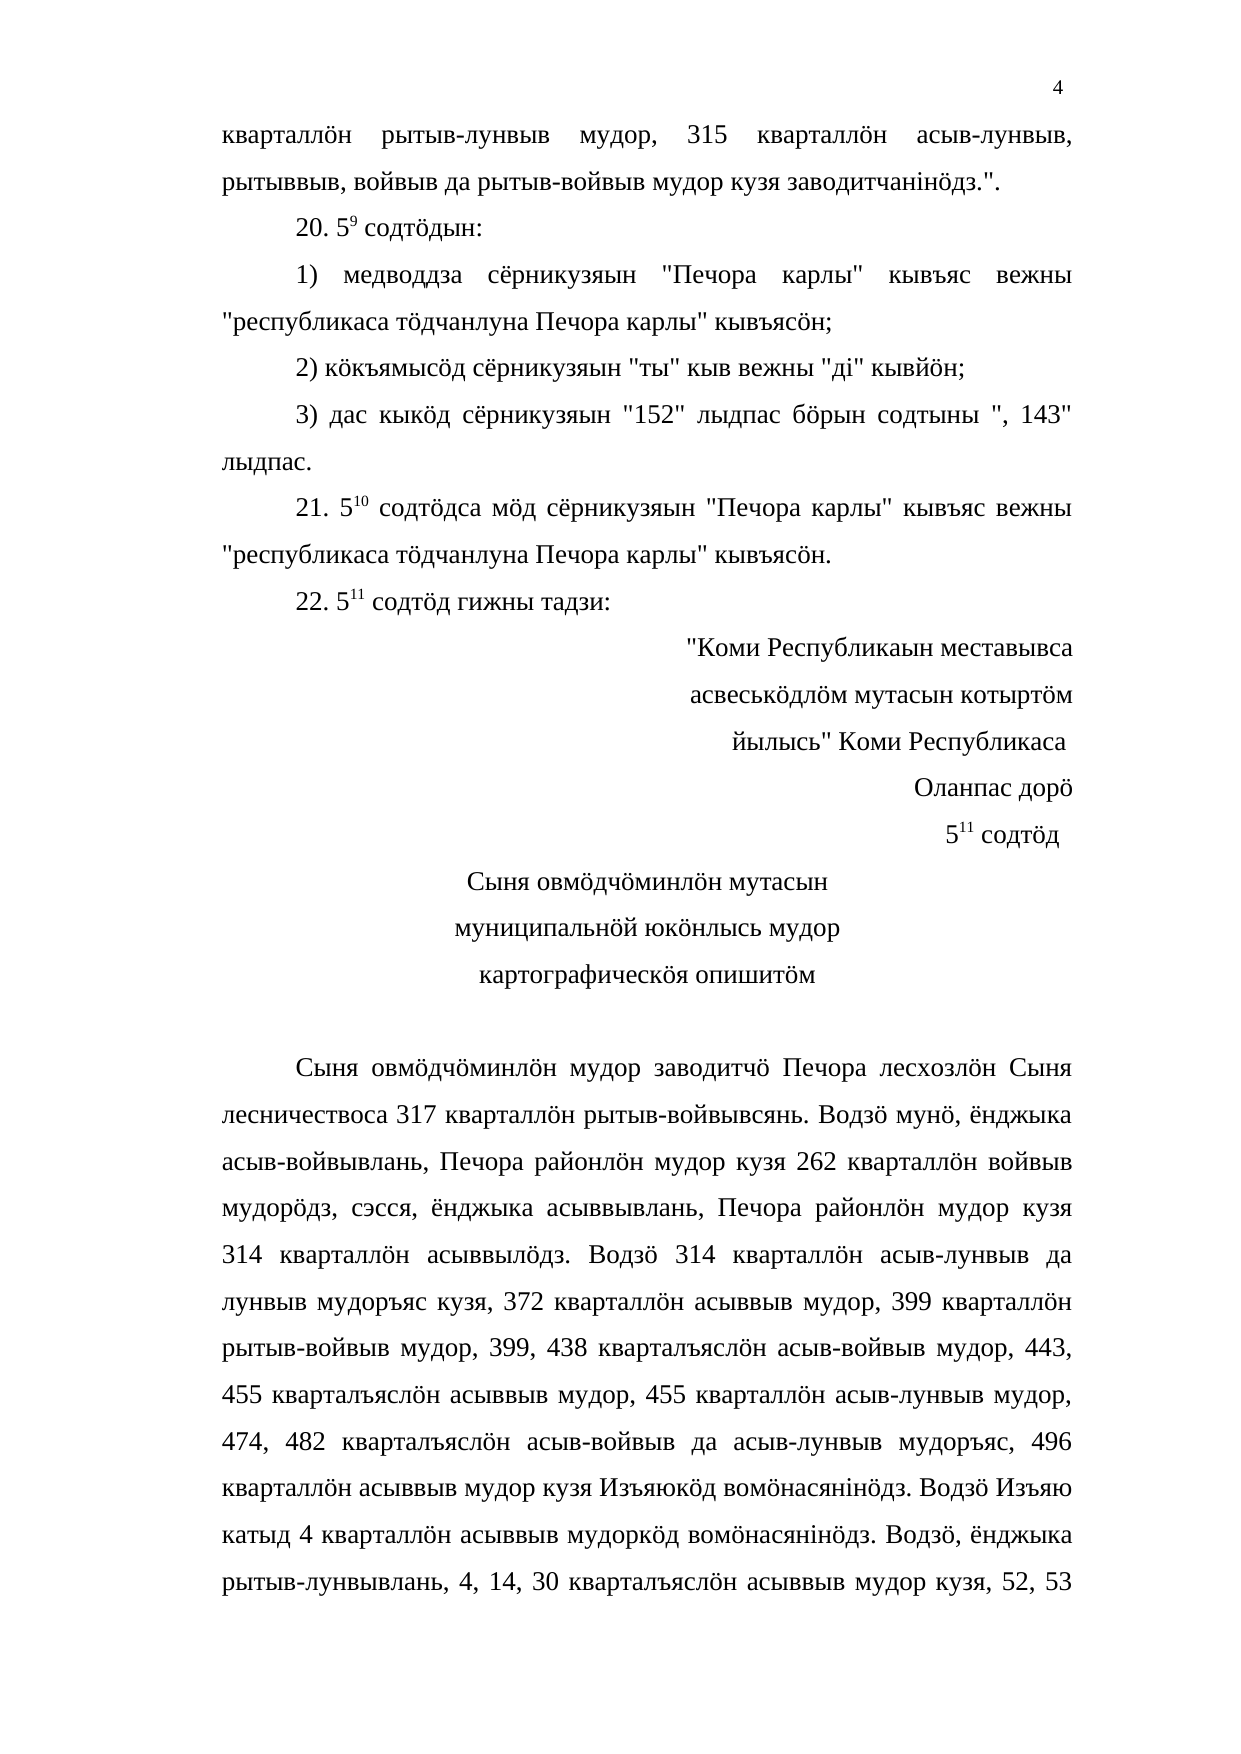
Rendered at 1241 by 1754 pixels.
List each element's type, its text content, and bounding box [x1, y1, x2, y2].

text Сыня овмöдчöминлöн мутасын [222, 865, 1073, 896]
text Сыня овмöдчöминлöн мудор заводитчö Печора лесхозлöн Сыня лесничествоса 317 кварталлöн рытыв-войвывсянь. Водзö мунö, ёнджыка асыв-войвывлань, Печора районлöн мудор кузя 262 кварталлöн войвыв мудорöдз, сэсся, ёнджыка асыввывлань, Печора районлöн мудор кузя 314 кварталлöн асыввылöдз. Водзö 314 кварталлöн асыв-лунвыв да лунвыв мудоръяс кузя, 372 кварталлöн асыввыв мудор, 399 кварталлöн рытыв-войвыв мудор, 399, 438 кварталъяслöн асыв-войвыв мудор, 443, 455 кварталъяслöн асыввыв мудор, 455 кварталлöн асыв-лунвыв мудор, 474, 482 кварталъяслöн асыв-войвыв да асыв-лунвыв мудоръяс, 496 кварталлöн асыввыв мудор кузя Изъяюкöд вомöнасянiнöдз. Водзö Изъяю катыд 4 кварталлöн асыввыв мудоркöд вомöнасянiнöдз. Водзö, ёнджыка рытыв-лунвывлань, 4, 14, 30 кварталъяслöн асыввыв мудор кузя, 52, 53 [222, 1051, 1073, 1596]
text 511 содтöд [222, 818, 1073, 849]
text кварталлöн рытыв-лунвыв мудор, 315 кварталлöн асыв-лунвыв, рытыввыв, войвыв да рытыв-войвыв мудор кузя заводитчанiнöдз.". [222, 118, 1073, 196]
text 20. 59 содтöдын: [222, 211, 1073, 243]
text 3) дас кыкöд сёрникузяын "152" лыдпас бöрын содтыны ", 143" лыдпас. [222, 398, 1073, 476]
text асвеськöдлöм мутасын котыртöм [222, 678, 1073, 709]
text Оланпас дорö [222, 771, 1073, 803]
text картографическöя опишитöм [222, 958, 1073, 989]
text 1) медводдза сёрникузяын "Печора карлы" кывъяс вежны "республикаса тöдчанлуна Печора карлы" кывъясöн; [222, 258, 1073, 336]
text муниципальнöй юкöнлысь мудор [222, 911, 1073, 943]
text йылысь" Коми Республикаса [222, 725, 1073, 756]
text "Коми Республикаын меставывса [222, 631, 1073, 663]
text 22. 511 содтöд гижны тадзи: [222, 585, 1073, 616]
text 21. 510 содтöдса мöд сёрникузяын "Печора карлы" кывъяс вежны "республикаса тöдчанлуна Печора карлы" кывъясöн. [222, 491, 1073, 569]
text 2) кöкъямысöд сёрникузяын "ты" кыв вежны "дi" кывйöн; [222, 351, 1073, 383]
